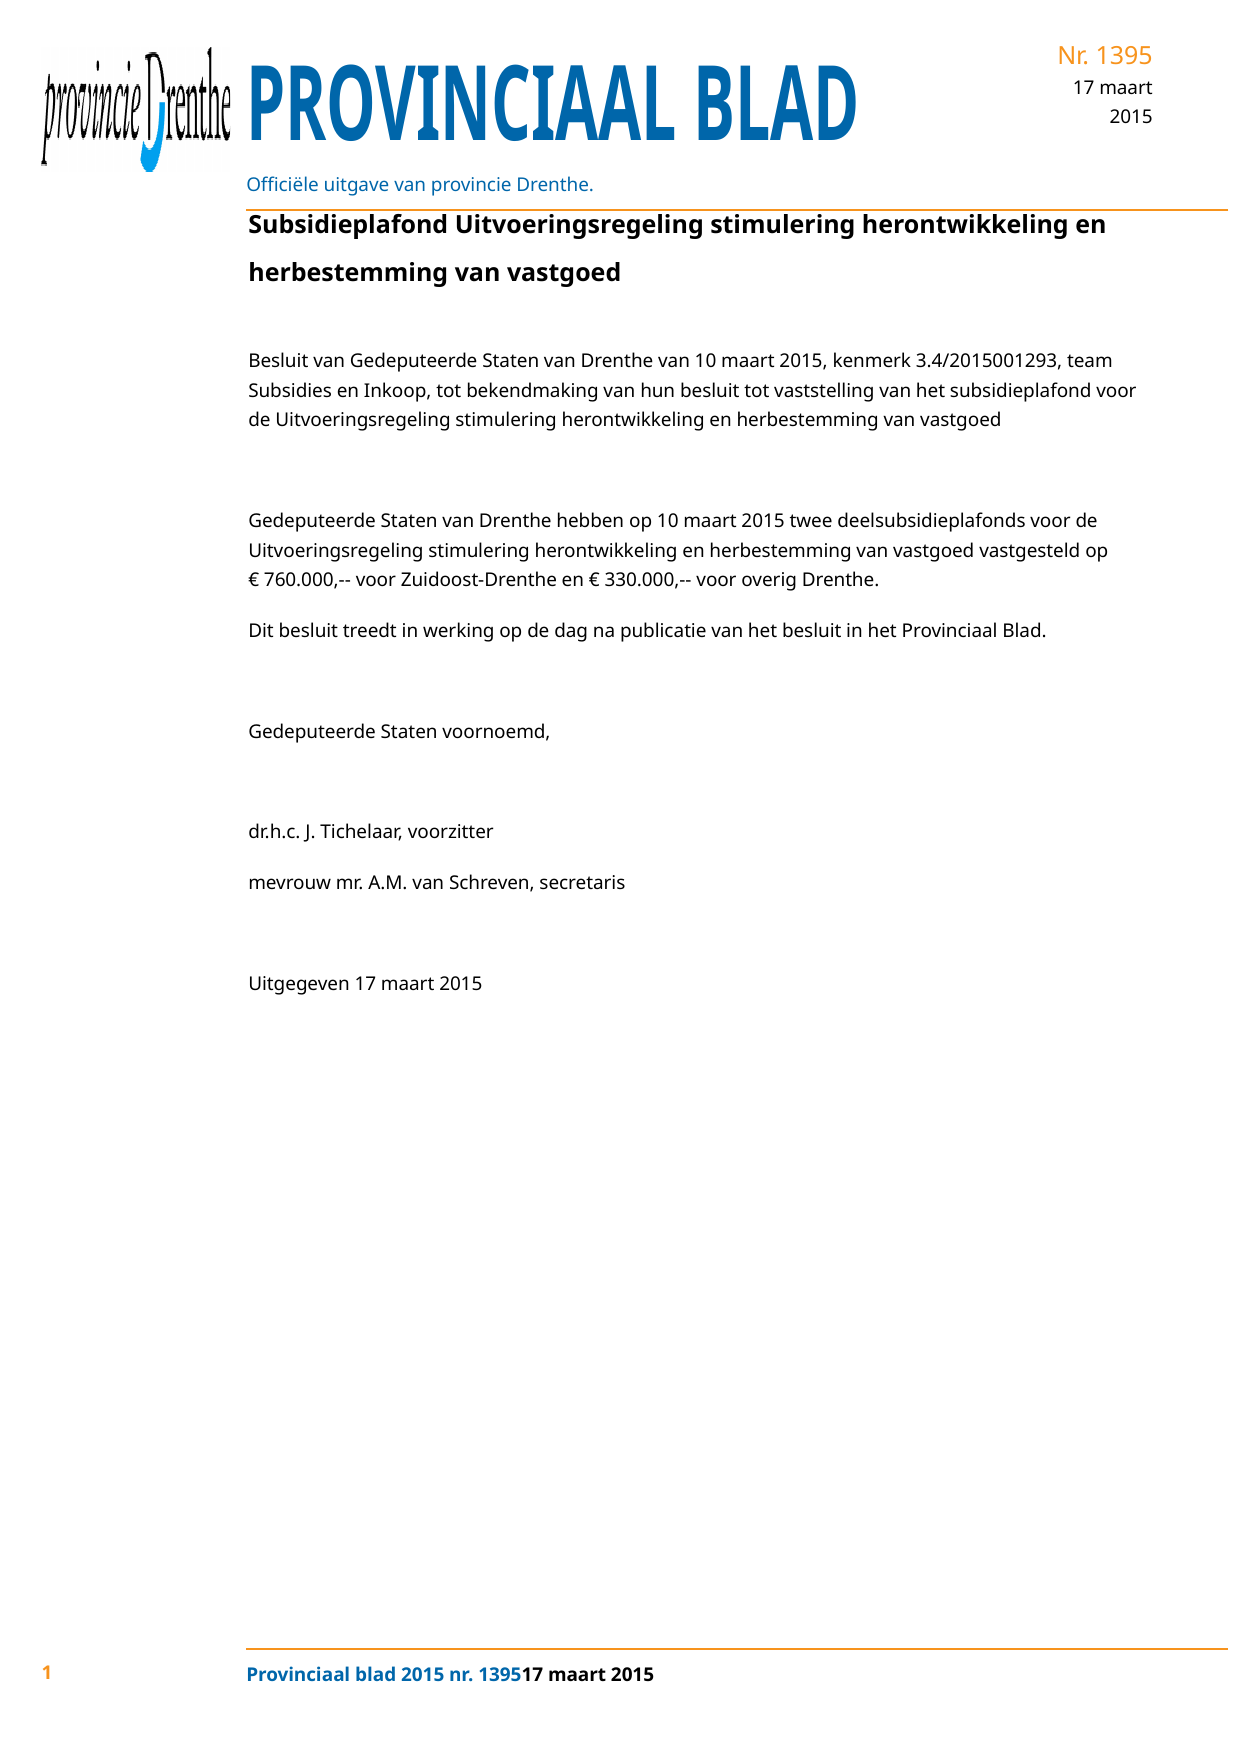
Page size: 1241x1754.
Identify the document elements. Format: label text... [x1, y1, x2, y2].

text Dit besluit treedt in werking op de dag na publicatie van het besluit in het Provinciaal Blad. [248, 617, 1152, 643]
text Uitgegeven 17 maart 2015 [248, 970, 1152, 996]
text mevrouw mr. A.M. van Schreven, secretaris [248, 869, 1152, 895]
picture [41, 47, 231, 172]
text Besluit van Gedeputeerde Staten van Drenthe van 10 maart 2015, kenmerk 3.4/2015001293, team Subsidies en Inkoop, tot bekendmaking van hun besluit tot vaststelling van het subsidieplafond voor de Uitvoeringsregeling stimulering herontwikkeling en herbestemming van vastgoed [248, 347, 1152, 432]
text Subsidieplafond Uitvoeringsregeling stimulering herontwikkeling en herbestemming van vastgoed [248, 211, 1152, 288]
text Gedeputeerde Staten voornoemd, [248, 718, 1152, 744]
text Gedeputeerde Staten van Drenthe hebben op 10 maart 2015 twee deelsubsidieplafonds voor de Uitvoeringsregeling stimulering herontwikkeling en herbestemming van vastgoed vastgesteld op € 760.000,-- voor Zuidoost-Drenthe en € 330.000,-- voor overig Drenthe. [248, 507, 1152, 592]
text dr.h.c. J. Tichelaar, voorzitter [248, 819, 1152, 844]
